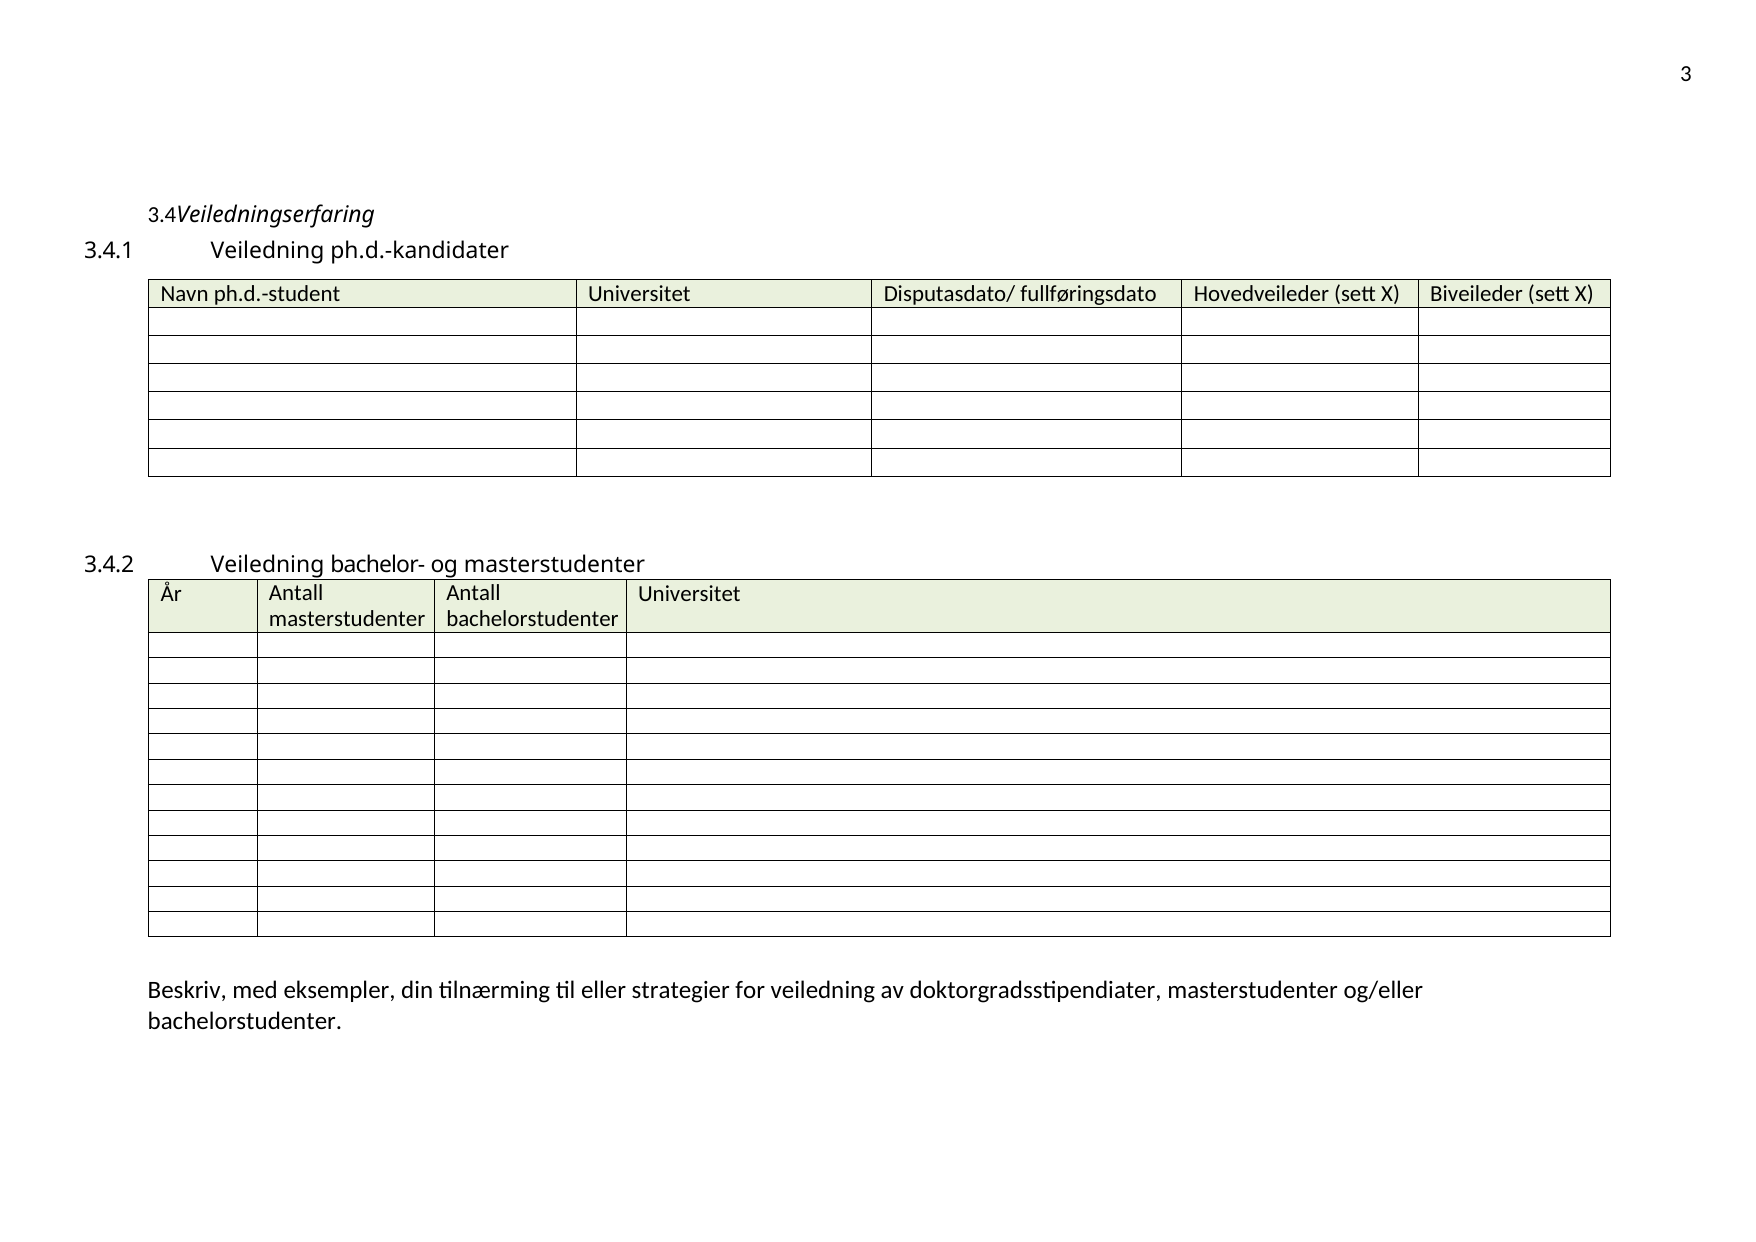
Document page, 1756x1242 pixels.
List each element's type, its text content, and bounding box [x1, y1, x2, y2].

list Veiledningserfaring [147, 198, 1624, 230]
table_cell [258, 912, 434, 936]
table_cell [149, 449, 576, 476]
table_header Biveileder (sett X) [1419, 280, 1610, 307]
table_cell [258, 887, 434, 911]
table_cell [1182, 336, 1418, 363]
table_cell [1419, 392, 1610, 419]
table_cell [258, 785, 434, 809]
table_cell [1182, 308, 1418, 335]
table_cell [435, 912, 626, 936]
table_cell [577, 449, 871, 476]
table_cell [627, 658, 1610, 682]
table_cell [627, 633, 1610, 657]
table_cell [872, 364, 1181, 391]
table_cell [627, 734, 1610, 759]
table_cell [627, 836, 1610, 860]
list Veiledning bachelor- og masterstudenter [84, 548, 1624, 579]
table_header Hovedveileder (sett X) [1182, 280, 1418, 307]
table_cell [435, 811, 626, 835]
table_cell [149, 633, 257, 657]
table_cell [149, 785, 257, 809]
table_cell [1182, 364, 1418, 391]
table_header Navn ph.d.-student [149, 280, 576, 307]
table_cell [149, 760, 257, 784]
table_cell [627, 785, 1610, 809]
table_cell [1182, 392, 1418, 419]
table_cell [627, 684, 1610, 708]
table_cell [149, 734, 257, 759]
table_header Universitet [577, 280, 871, 307]
table_header Universitet [627, 580, 1610, 632]
table_cell [258, 836, 434, 860]
table_cell [149, 861, 257, 886]
table_cell [435, 760, 626, 784]
table_cell [149, 811, 257, 835]
table_cell [627, 861, 1610, 886]
table_cell [627, 709, 1610, 733]
list Veiledning ph.d.-kandidater [84, 234, 1624, 265]
table_cell [1182, 449, 1418, 476]
table_cell [577, 392, 871, 419]
table_cell [258, 760, 434, 784]
table_cell [149, 836, 257, 860]
table_cell [258, 633, 434, 657]
table_cell [149, 912, 257, 936]
table_cell [435, 658, 626, 682]
table_cell [1419, 364, 1610, 391]
table_cell [577, 308, 871, 335]
table_cell [435, 887, 626, 911]
table_cell [435, 633, 626, 657]
table_cell [872, 308, 1181, 335]
table_header Antall masterstudenter [258, 580, 434, 632]
table_header Disputasdato/ fullføringsdato [872, 280, 1181, 307]
table_cell [258, 734, 434, 759]
table_cell [149, 308, 576, 335]
table_cell [872, 420, 1181, 447]
table_cell [627, 760, 1610, 784]
table_cell [627, 811, 1610, 835]
table_cell [149, 709, 257, 733]
table_cell [435, 709, 626, 733]
table_cell [149, 684, 257, 708]
table_cell [627, 912, 1610, 936]
table_cell [149, 420, 576, 447]
table_cell [1419, 308, 1610, 335]
table_cell [872, 336, 1181, 363]
table_cell [258, 658, 434, 682]
table_cell [435, 734, 626, 759]
table_cell [872, 392, 1181, 419]
table_cell [258, 709, 434, 733]
table_cell [577, 364, 871, 391]
table_cell [1419, 420, 1610, 447]
table_cell [435, 684, 626, 708]
table_cell [149, 392, 576, 419]
table_cell [1419, 449, 1610, 476]
table_cell [577, 420, 871, 447]
table_cell [435, 861, 626, 886]
table_cell [435, 785, 626, 809]
table_cell [258, 811, 434, 835]
table_cell [149, 336, 576, 363]
table_cell [258, 861, 434, 886]
table_cell [627, 887, 1610, 911]
table_cell [872, 449, 1181, 476]
table_cell [1182, 420, 1418, 447]
table_cell [149, 658, 257, 682]
table_cell [258, 684, 434, 708]
table_header Antall bachelorstudenter [435, 580, 626, 632]
table_cell [435, 836, 626, 860]
text Beskriv, med eksempler, din tilnærming til eller strategier for veiledning av doktorgradsstipendiater, masterstudenter og/eller bachelorstudenter. [147, 974, 1427, 1036]
table_cell [1419, 336, 1610, 363]
table_cell [149, 887, 257, 911]
table_cell [577, 336, 871, 363]
table_cell [149, 364, 576, 391]
table_header År [149, 580, 257, 632]
